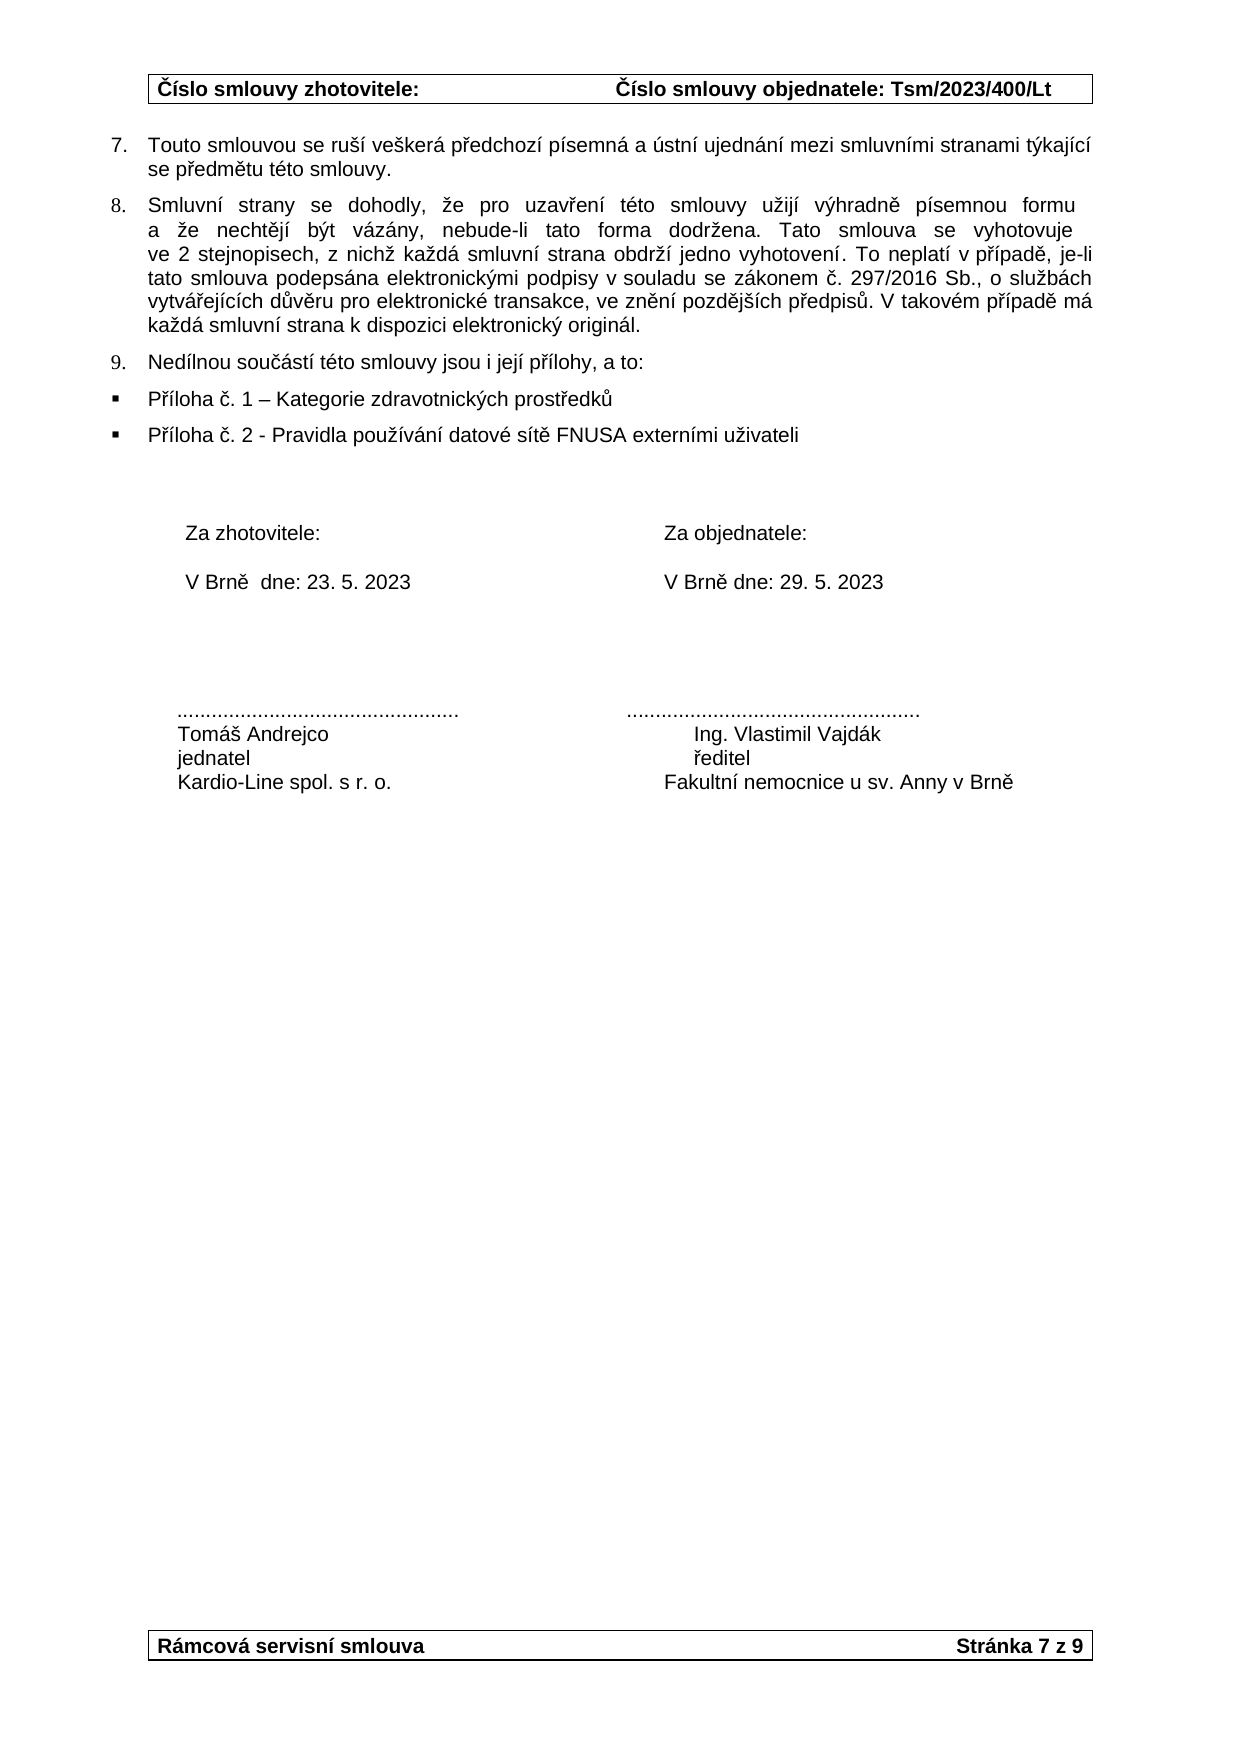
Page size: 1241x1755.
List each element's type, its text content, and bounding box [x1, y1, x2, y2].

text Tomáš Andrejco Ing. Vlastimil Vajdák [177, 722, 1093, 746]
list Smluvní strany se dohodly, že pro uzavření této smlouvy užijí výhradně písemnou formu a že nechtějí být vázány, nebude-li tato forma dodržena. Tato smlouva se vyhotovuje ve 2 stejnopisech, z nichž každá smluvní strana obdrží jedno vyhotovení. To neplatí v případě, je-li tato smlouva podepsána elektronickými podpisy v souladu se zákonem č. 297/2016 Sb., o službách vytvářejících důvěru pro elektronické transakce, ve znění pozdějších předpisů. V takovém případě má každá smluvní strana k dispozici elektronický originál. [111, 193, 1093, 337]
list Nedílnou součástí této smlouvy jsou i její přílohy, a to: [111, 350, 1093, 374]
list Touto smlouvou se ruší veškerá předchozí písemná a ústní ujednání mezi smluvními stranami týkající se předmětu této smlouvy. [111, 133, 1093, 181]
list Příloha č. 1 – Kategorie zdravotnických prostředků [111, 386, 1093, 411]
text jednatel ředitel [177, 746, 1093, 770]
text V Brně dne: 23. 5. 2023 V Brně dne: 29. 5. 2023 [148, 570, 1093, 594]
text ................................................. ................................................... [148, 698, 1093, 722]
text Za zhotovitele: Za objednatele: [148, 521, 1093, 545]
list Příloha č. 2 - Pravidla používání datové sítě FNUSA externími uživateli [111, 423, 1093, 447]
text Kardio-Line spol. s r. o. Fakultní nemocnice u sv. Anny v Brně [148, 770, 1093, 794]
